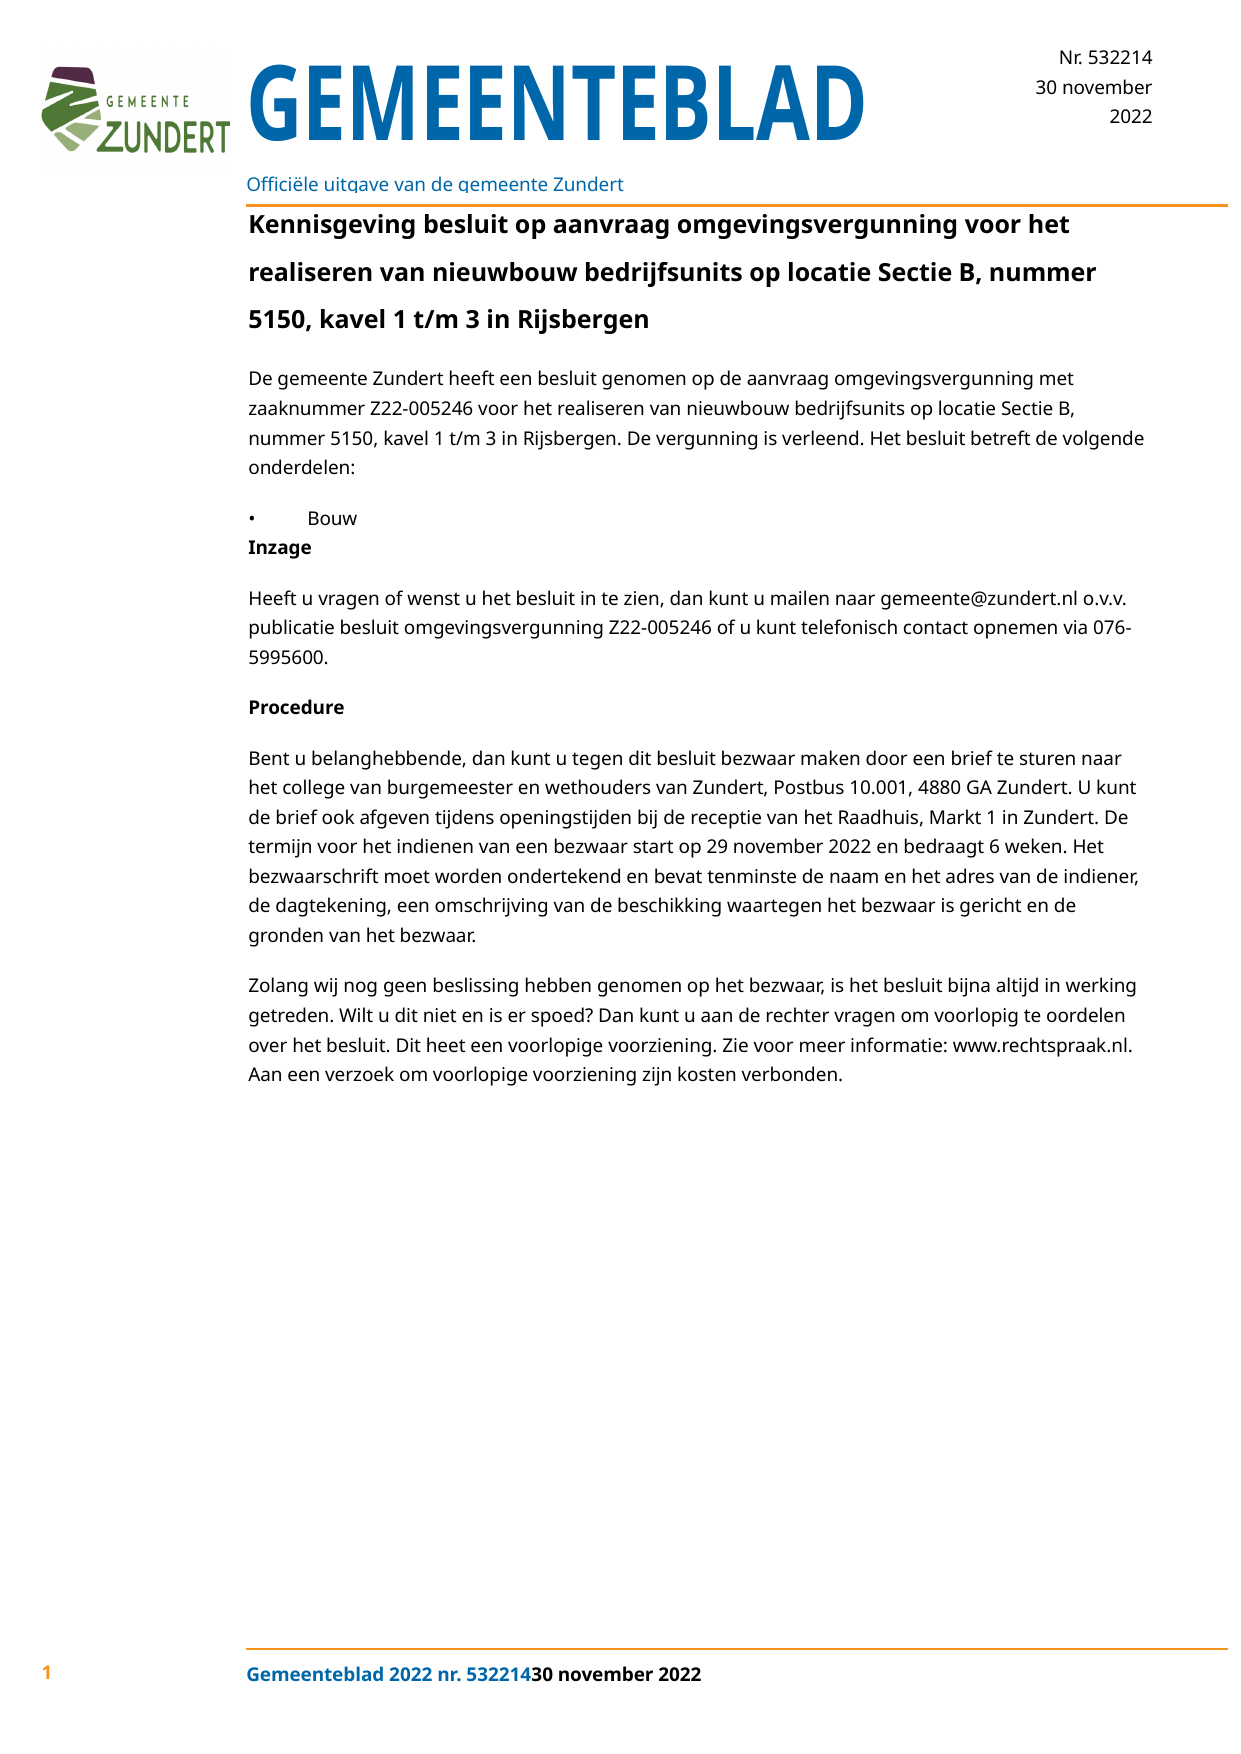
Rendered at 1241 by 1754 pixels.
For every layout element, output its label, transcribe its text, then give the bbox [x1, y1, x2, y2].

text Inzage [248, 534, 1152, 560]
text Kennisgeving besluit op aanvraag omgevingsvergunning voor het realiseren van nieuwbouw bedrijfsunits op locatie Sectie B, nummer 5150, kavel 1 t/m 3 in Rijsbergen [248, 207, 1152, 336]
text Bent u belanghebbende, dan kunt u tegen dit besluit bezwaar maken door een brief te sturen naar het college van burgemeester en wethouders van Zundert, Postbus 10.001, 4880 GA Zundert. U kunt de brief ook afgeven tijdens openingstijden bij de receptie van het Raadhuis, Markt 1 in Zundert. De termijn voor het indienen van een bezwaar start op 29 november 2022 en bedraagt 6 weken. Het bezwaarschrift moet worden ondertekend en bevat tenminste de naam en het adres van de indiener, de dagtekening, een omschrijving van de beschikking waartegen het bezwaar is gericht en de gronden van het bezwaar. [248, 745, 1152, 948]
list Bouw [248, 505, 1152, 530]
text De gemeente Zundert heeft een besluit genomen op de aanvraag omgevingsvergunning met zaaknummer Z22-005246 voor het realiseren van nieuwbouw bedrijfsunits op locatie Sectie B, nummer 5150, kavel 1 t/m 3 in Rijsbergen. De vergunning is verleend. Het besluit betreft de volgende onderdelen: [248, 366, 1152, 480]
text Zolang wij nog geen beslissing hebben genomen op het bezwaar, is het besluit bijna altijd in werking getreden. Wilt u dit niet en is er spoed? Dan kunt u aan de rechter vragen om voorlopig te oordelen over het besluit. Dit heet een voorlopige voorziening. Zie voor meer informatie: www.rechtspraak.nl. Aan een verzoek om voorlopige voorziening zijn kosten verbonden. [248, 973, 1152, 1087]
picture [41, 47, 231, 172]
text Procedure [248, 694, 1152, 720]
text Heeft u vragen of wenst u het besluit in te zien, dan kunt u mailen naar gemeente@zundert.nl o.v.v. publicatie besluit omgevingsvergunning Z22-005246 of u kunt telefonisch contact opnemen via 076-5995600. [248, 585, 1152, 669]
